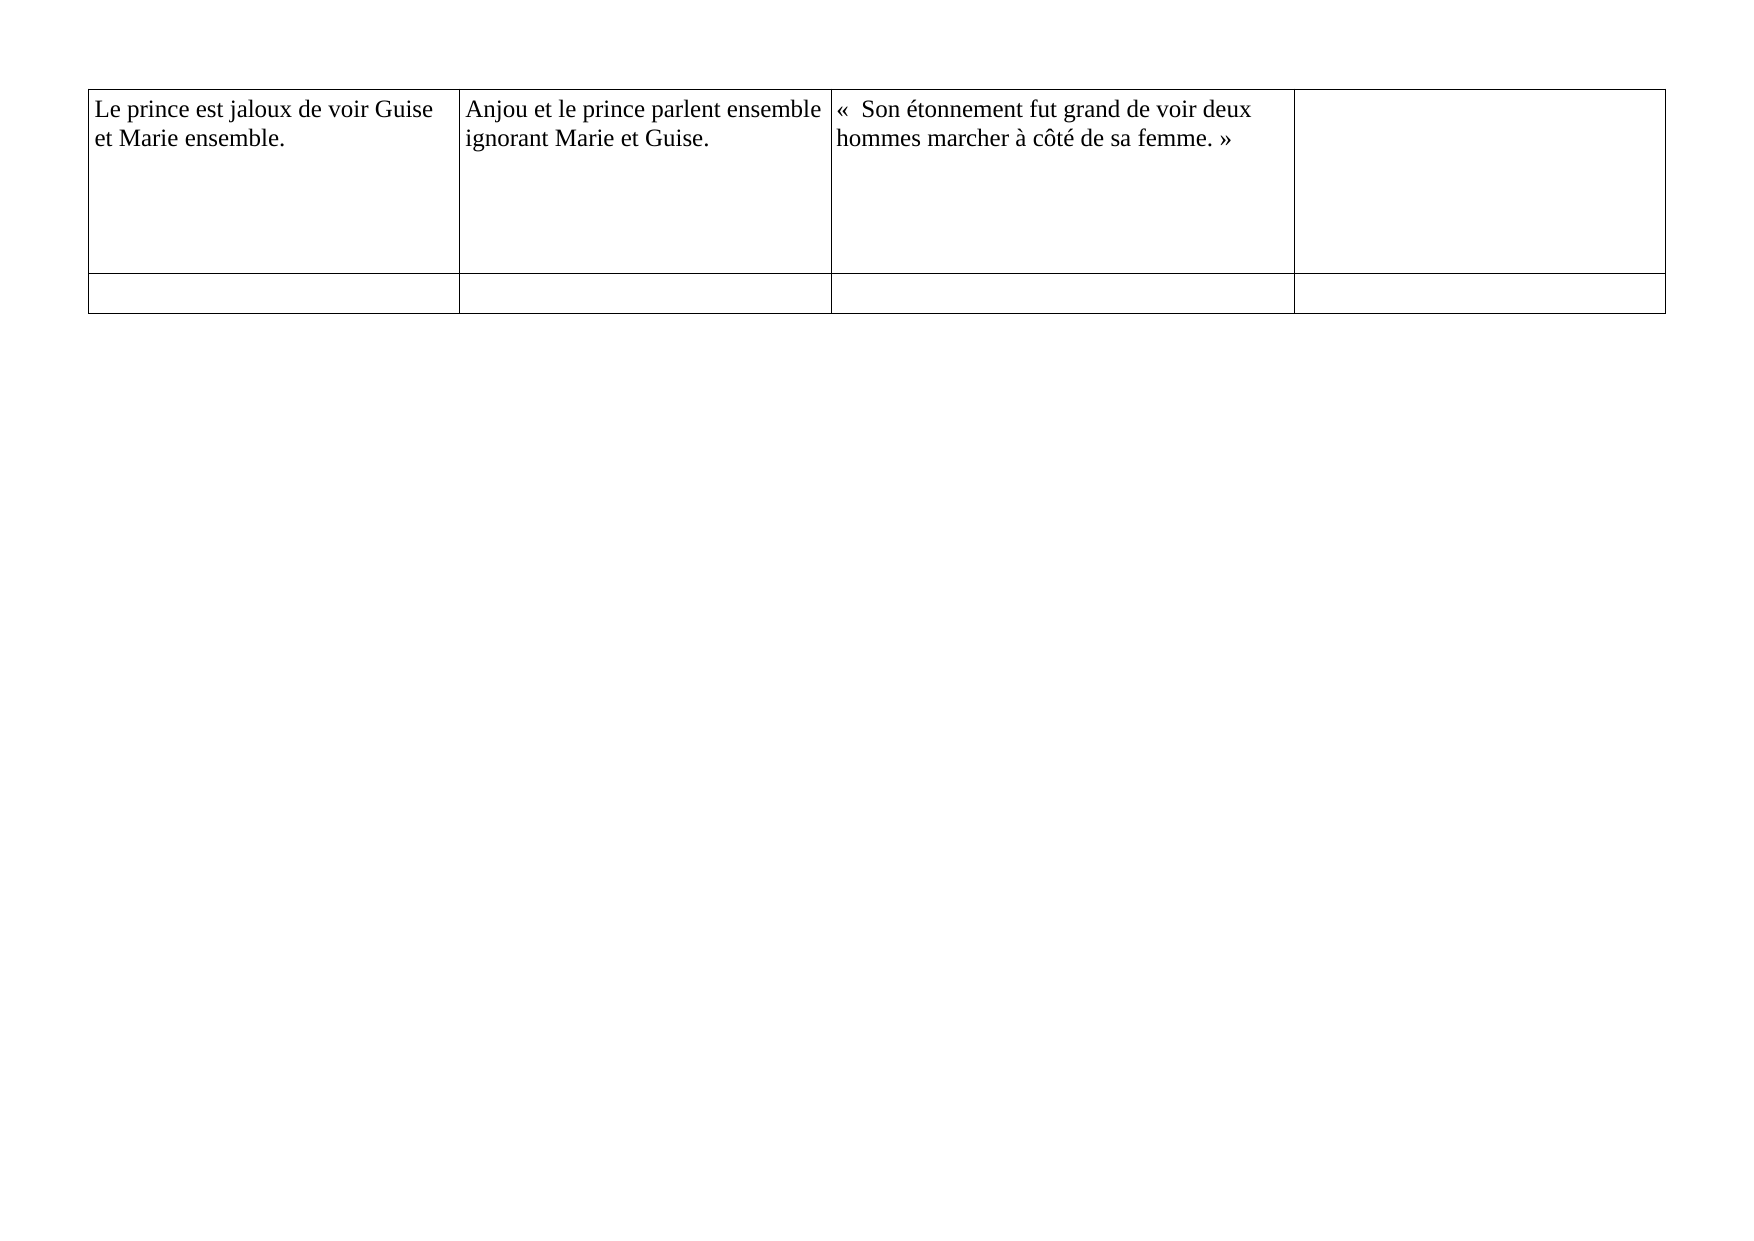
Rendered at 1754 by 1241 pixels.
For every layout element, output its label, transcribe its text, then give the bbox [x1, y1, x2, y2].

table_cell [460, 274, 831, 313]
table_cell [89, 274, 459, 313]
table_cell [1295, 274, 1665, 313]
table_cell Le prince est jaloux de voir Guise et Marie ensemble. [89, 90, 459, 273]
table_cell Anjou et le prince parlent ensemble ignorant Marie et Guise. [460, 90, 831, 273]
table_cell [1295, 90, 1665, 273]
table_cell « Son étonnement fut grand de voir deux hommes marcher à côté de sa femme. » [832, 90, 1294, 273]
table_cell [832, 274, 1294, 313]
